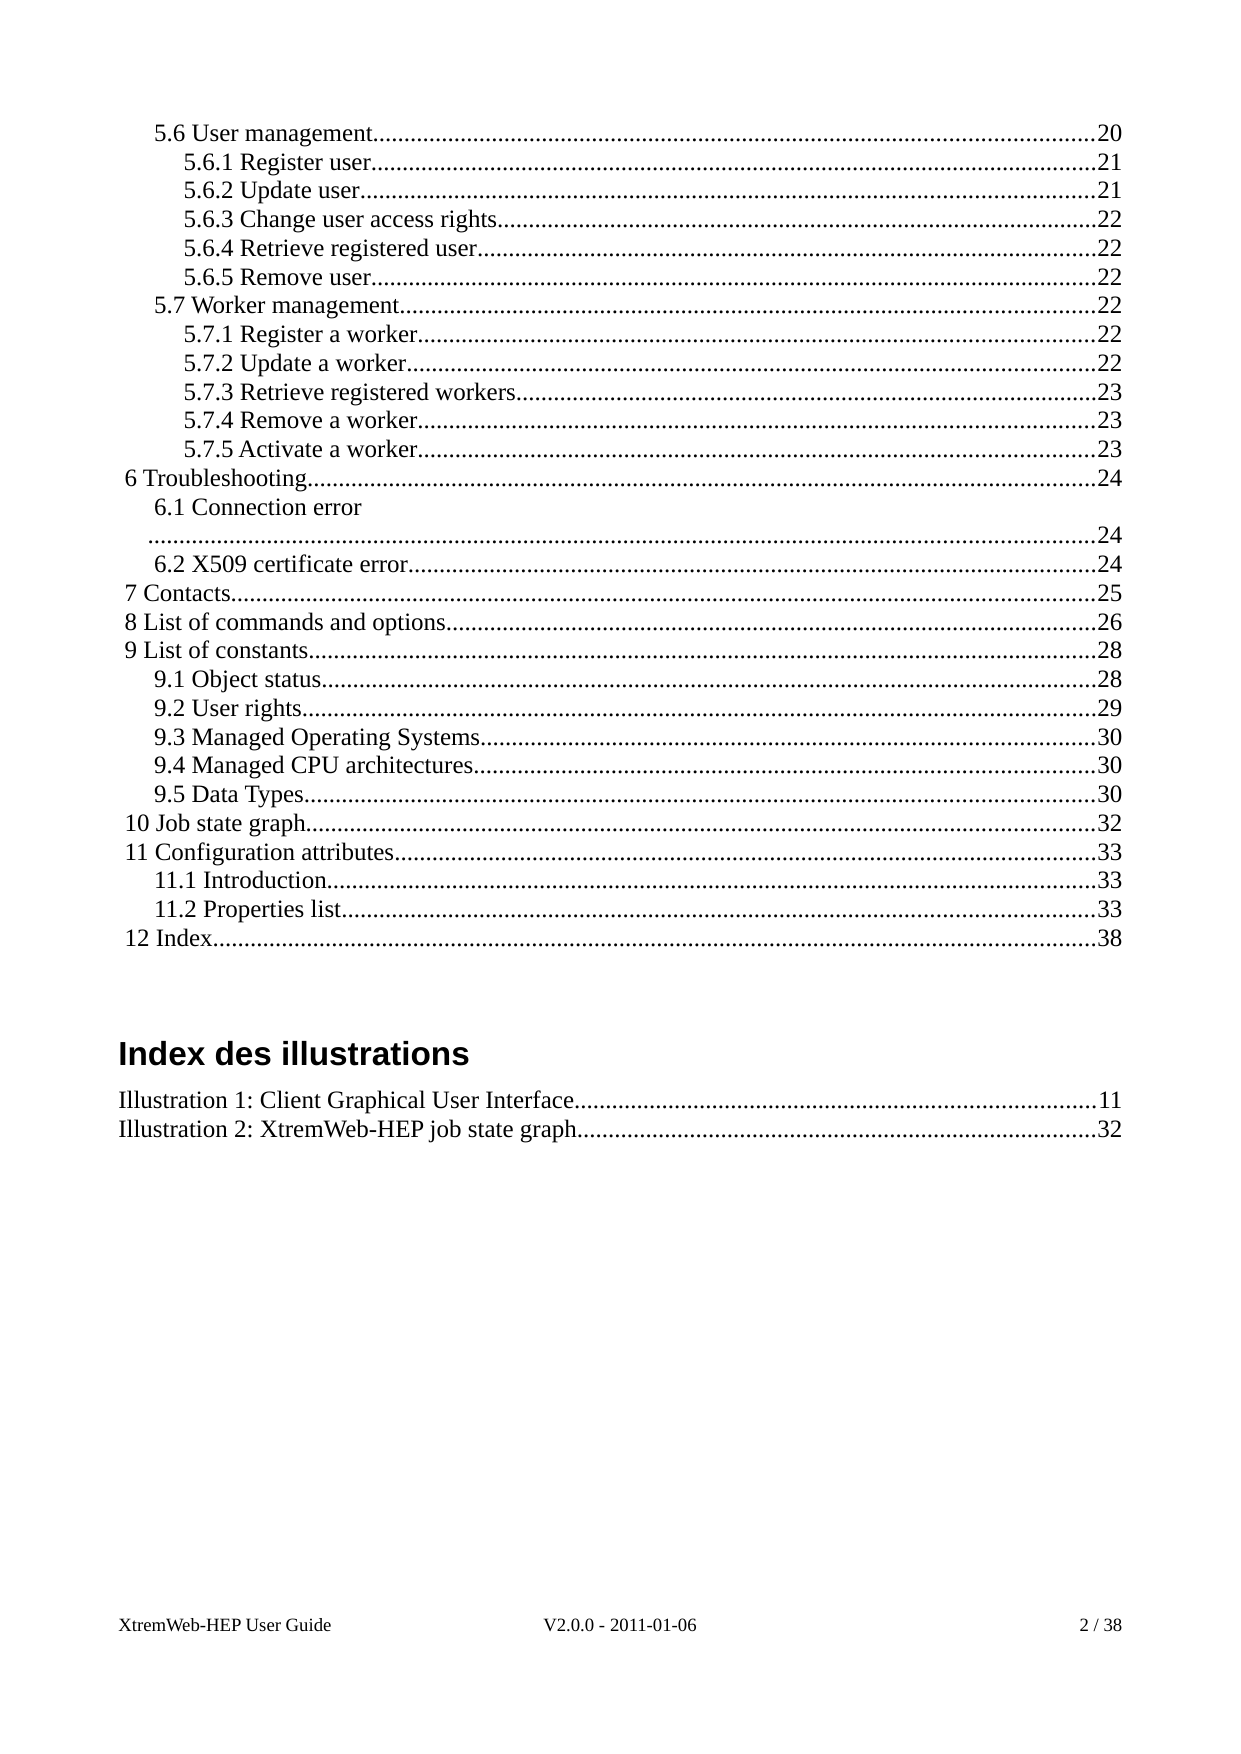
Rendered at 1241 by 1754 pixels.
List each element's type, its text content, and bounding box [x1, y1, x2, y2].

text Illustration 1: Client Graphical User Interface 11 [118, 1085, 1122, 1114]
subtitle Index des illustrations [118, 1034, 1122, 1073]
text 12 Index 38 [118, 923, 1122, 952]
text 5.7.5 Activate a worker 23 [177, 434, 1122, 463]
text 9.4 Managed CPU architectures 30 [148, 751, 1122, 779]
text 5.7.1 Register a worker 22 [177, 319, 1122, 348]
text 9.5 Data Types 30 [148, 779, 1122, 808]
text Illustration 2: XtremWeb-HEP job state graph 32 [118, 1114, 1122, 1143]
text 5.6.5 Remove user 22 [177, 262, 1122, 291]
text 5.6.2 Update user 21 [177, 176, 1122, 204]
text 5.6 User management 20 [148, 118, 1122, 147]
text 11.1 Introduction 33 [148, 866, 1122, 894]
text 5.6.3 Change user access rights 22 [177, 204, 1122, 233]
text 6.1 Connection error 24 [148, 492, 1122, 549]
text 11.2 Properties list 33 [148, 894, 1122, 923]
text 5.7 Worker management 22 [148, 291, 1122, 319]
text 5.6.4 Retrieve registered user 22 [177, 233, 1122, 262]
text 6.2 X509 certificate error 24 [148, 549, 1122, 578]
text 9 List of constants 28 [118, 636, 1122, 664]
text 5.7.2 Update a worker 22 [177, 348, 1122, 377]
text 11 Configuration attributes 33 [118, 837, 1122, 866]
text 9.1 Object status 28 [148, 664, 1122, 693]
text 6 Troubleshooting 24 [118, 463, 1122, 492]
text 5.6.1 Register user 21 [177, 147, 1122, 176]
text 9.2 User rights 29 [148, 693, 1122, 722]
text 9.3 Managed Operating Systems 30 [148, 722, 1122, 751]
text 7 Contacts 25 [118, 578, 1122, 607]
text 5.7.3 Retrieve registered workers 23 [177, 377, 1122, 406]
text 8 List of commands and options 26 [118, 607, 1122, 636]
text 10 Job state graph 32 [118, 808, 1122, 837]
text 5.7.4 Remove a worker 23 [177, 406, 1122, 434]
